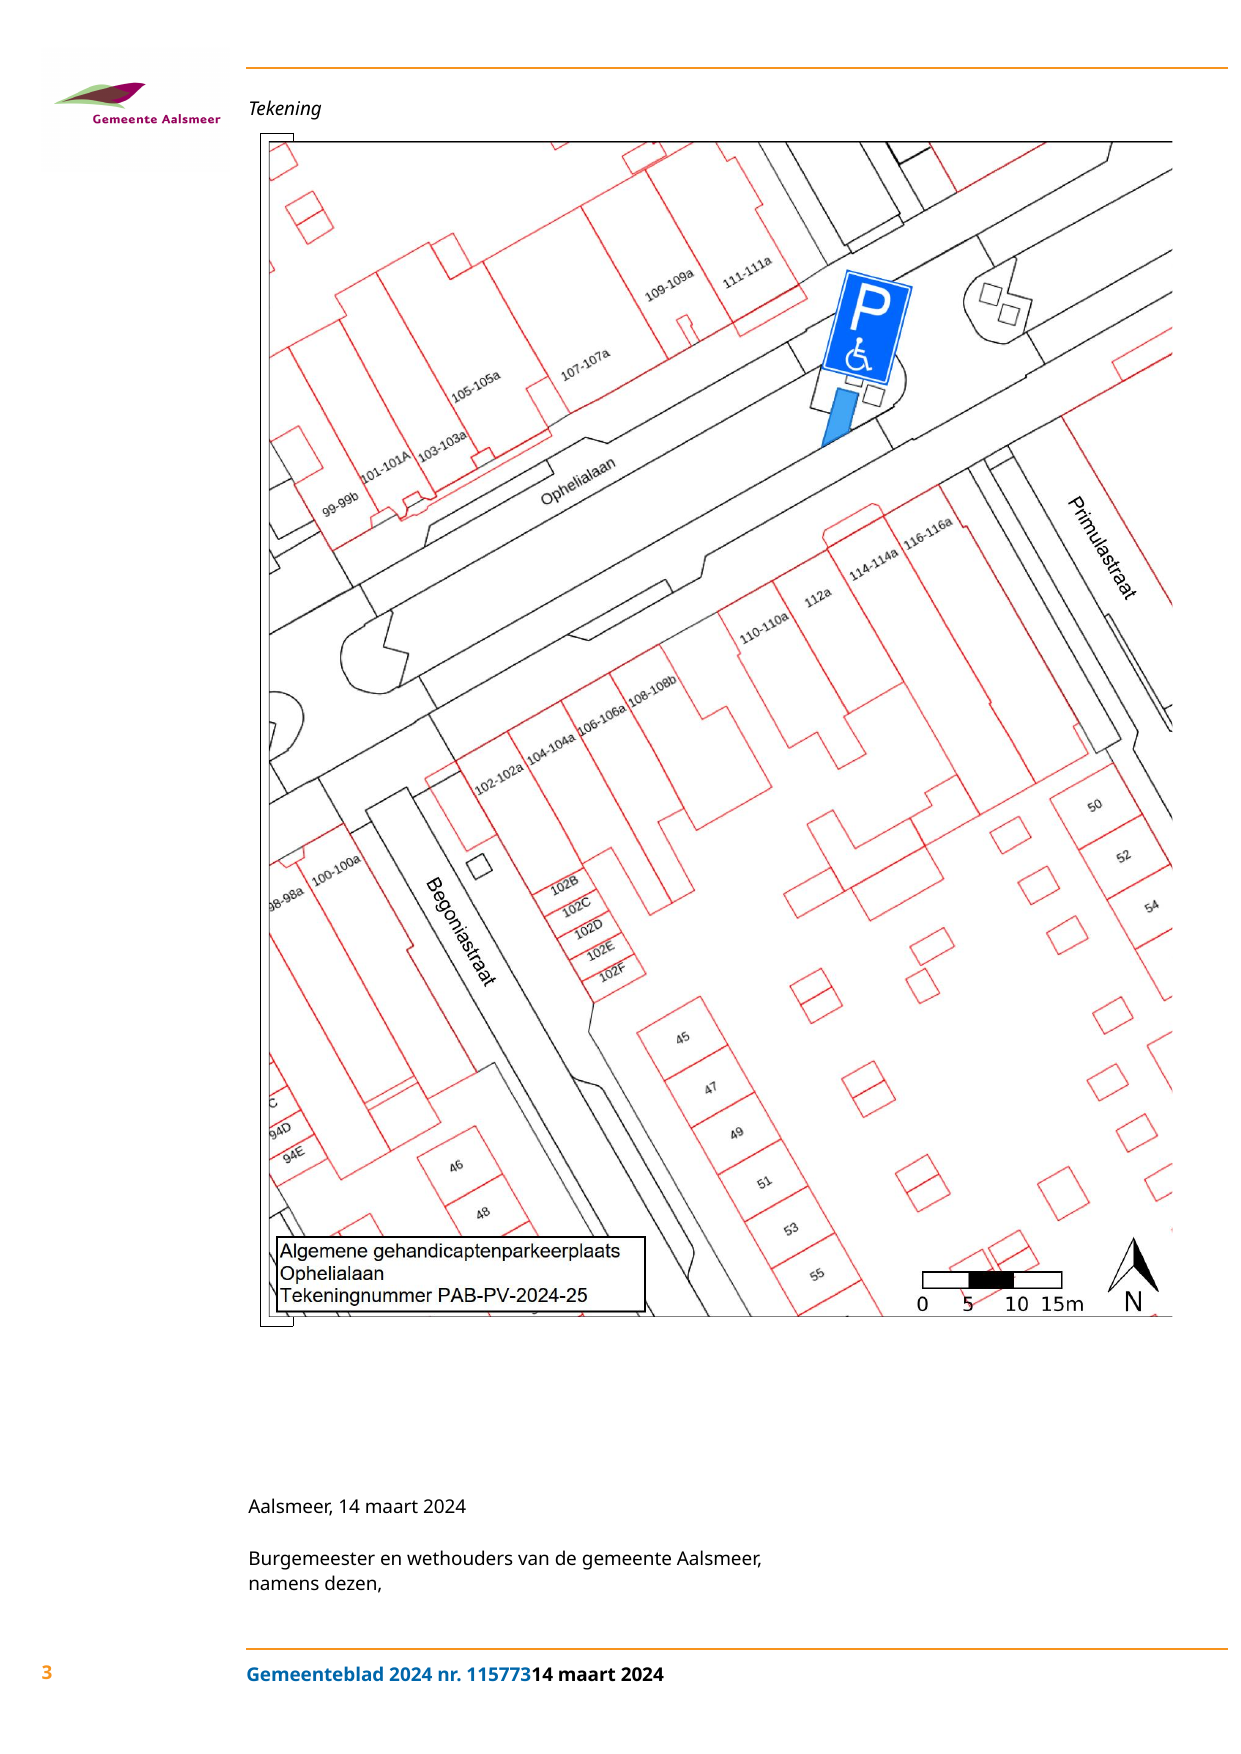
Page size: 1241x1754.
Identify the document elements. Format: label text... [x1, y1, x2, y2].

text namens dezen, [248, 1570, 1152, 1596]
picture [41, 47, 231, 172]
picture [268, 141, 1173, 1317]
text Tekening [248, 95, 1152, 121]
text Aalsmeer, 14 maart 2024 [248, 1493, 1152, 1519]
text Burgemeester en wethouders van de gemeente Aalsmeer, [248, 1545, 1152, 1570]
